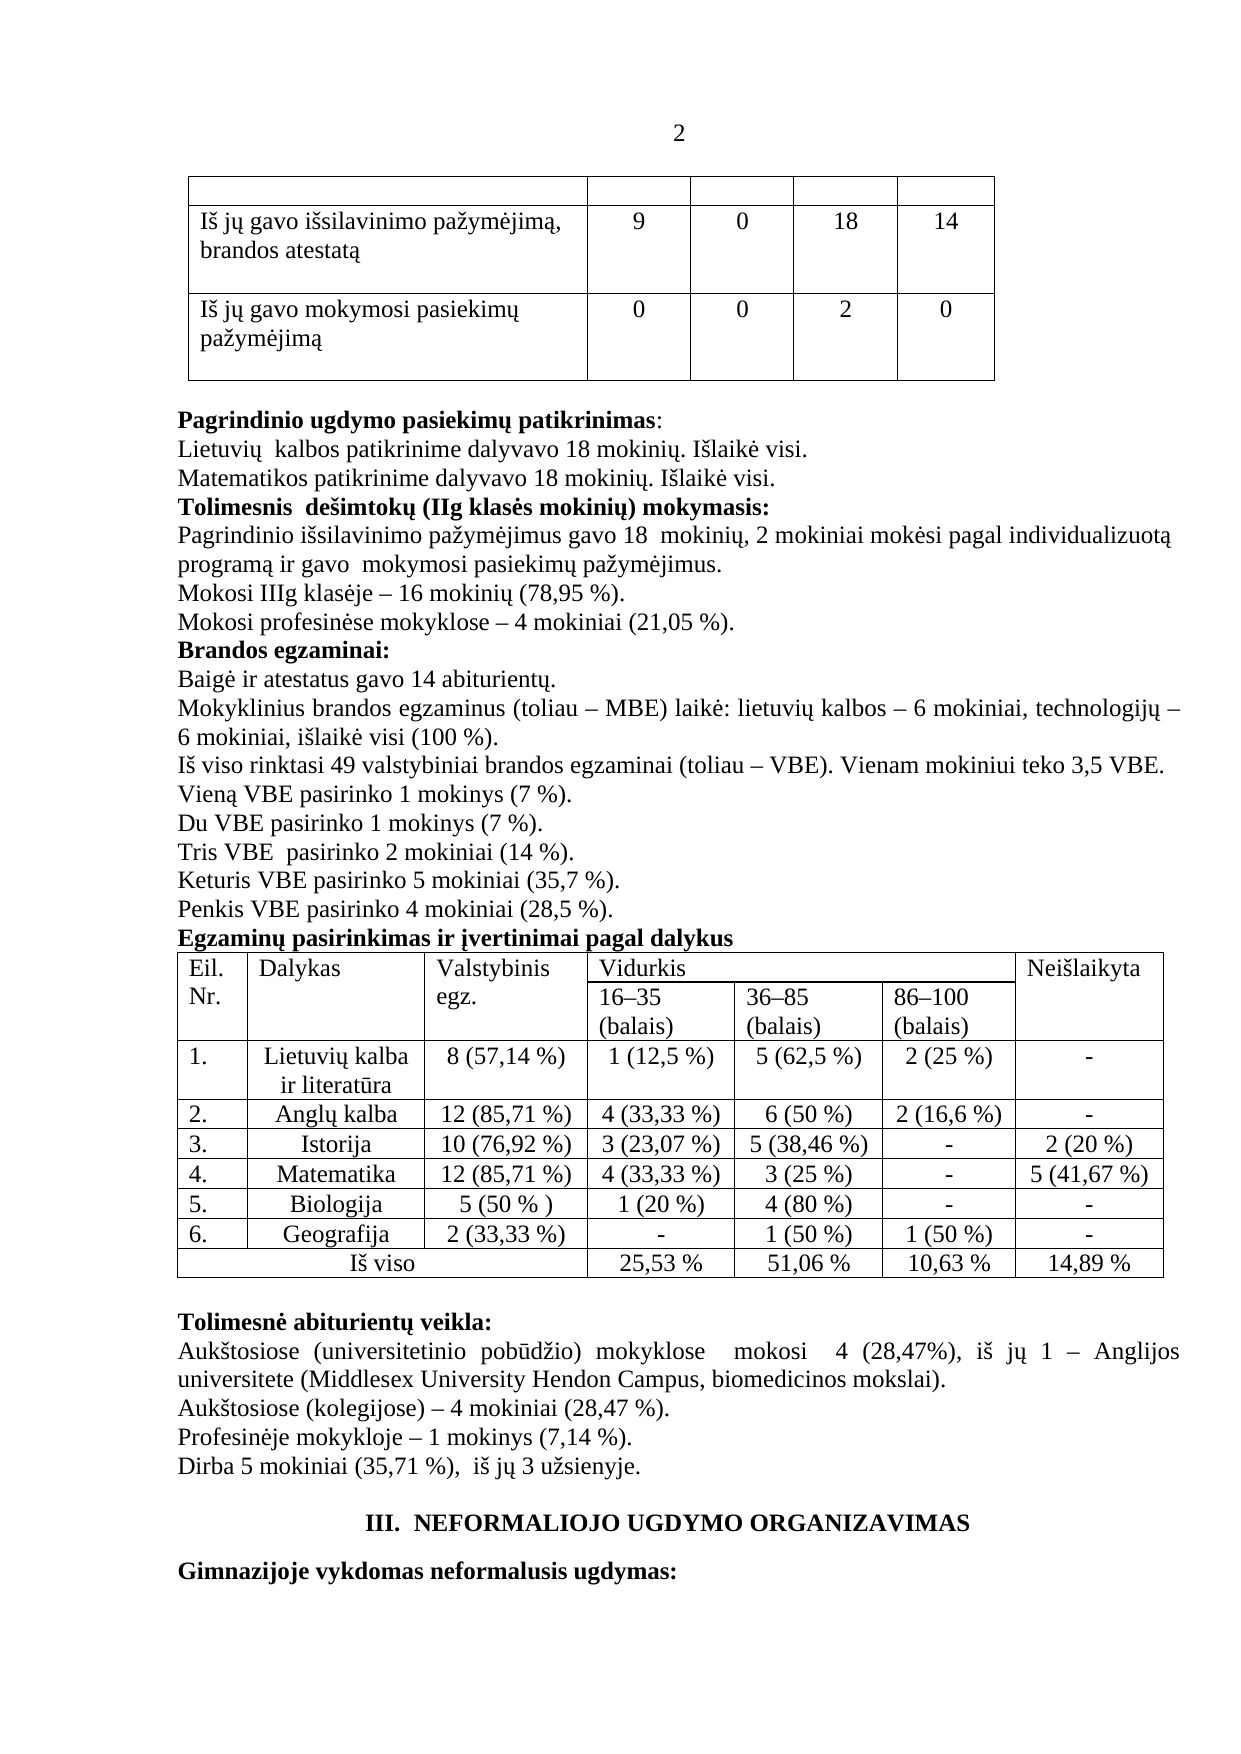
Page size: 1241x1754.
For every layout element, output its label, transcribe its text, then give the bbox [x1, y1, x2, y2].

table_cell 8 (57,14 %) [425, 1041, 587, 1098]
table_cell 1 (12,5 %) [588, 1041, 734, 1098]
table_cell 1 (20 %) [588, 1189, 734, 1218]
text Pagrindinio išsilavinimo pažymėjimus gavo 18 mokinių, 2 mokiniai mokėsi pagal individualizuotą programą ir gavo mokymosi pasiekimų pažymėjimus. [177, 520, 1181, 578]
table_cell 3 (23,07 %) [588, 1129, 734, 1158]
table_cell 4 (80 %) [735, 1189, 882, 1218]
table_cell Lietuvių kalba ir literatūra [248, 1041, 424, 1098]
table_cell [189, 177, 587, 205]
table_cell 2. [178, 1100, 247, 1128]
text Aukštosiose (universitetinio pobūdžio) mokyklose mokosi 4 (28,47%), iš jų 1 – Anglijos universitete (Middlesex University Hendon Campus, biomedicinos mokslai). [177, 1336, 1181, 1393]
table_cell Iš viso [178, 1249, 587, 1277]
table_cell 2 (33,33 %) [425, 1219, 587, 1247]
table_cell 0 [898, 294, 994, 380]
table_cell 4 (33,33 %) [588, 1159, 734, 1188]
text Mokosi profesinėse mokyklose – 4 mokiniai (21,05 %). [177, 607, 1181, 635]
text Tolimesnis dešimtokų (IIg klasės mokinių) mokymasis: [177, 492, 1181, 520]
table_cell 12 (85,71 %) [425, 1159, 587, 1188]
table_cell 0 [588, 294, 690, 380]
table_cell 12 (85,71 %) [425, 1100, 587, 1128]
text Dirba 5 mokiniai (35,71 %), iš jų 3 užsienyje. [177, 1451, 1181, 1479]
table_cell 2 (20 %) [1016, 1129, 1163, 1158]
table_cell [588, 177, 690, 205]
table_cell - [588, 1219, 734, 1247]
table_cell 5 (50 % ) [425, 1189, 587, 1218]
table_header Eil. Nr. [178, 953, 247, 1040]
table_cell - [1016, 1041, 1163, 1098]
text Tris VBE pasirinko 2 mokiniai (14 %). [177, 837, 1181, 865]
table_cell - [1016, 1100, 1163, 1128]
table_cell Iš jų gavo mokymosi pasiekimų pažymėjimą [189, 294, 587, 380]
table_cell 1. [178, 1041, 247, 1098]
text Iš viso rinktasi 49 valstybiniai brandos egzaminai (toliau – VBE). Vienam mokiniui teko 3,5 VBE. [177, 750, 1181, 779]
table_header Valstybinis egz. [425, 953, 587, 1040]
table_cell 25,53 % [588, 1249, 734, 1277]
text Baigė ir atestatus gavo 14 abiturientų. [177, 664, 1181, 693]
table_cell 2 (16,6 %) [883, 1100, 1015, 1128]
text Penkis VBE pasirinko 4 mokiniai (28,5 %). [177, 894, 1181, 923]
table_header Neišlaikyta [1016, 953, 1163, 1040]
table_cell 5 (62,5 %) [735, 1041, 882, 1098]
table_cell 36–85 (balais) [735, 983, 882, 1040]
table_cell 4 (33,33 %) [588, 1100, 734, 1128]
table_cell 1 (50 %) [883, 1219, 1015, 1247]
table_cell 5 (41,67 %) [1016, 1159, 1163, 1188]
table_header Dalykas [248, 953, 424, 1040]
table_cell 18 [794, 206, 897, 293]
text Profesinėje mokykloje – 1 mokinys (7,14 %). [177, 1422, 1181, 1451]
text Gimnazijoje vykdomas neformalusis ugdymas: [177, 1556, 1181, 1585]
table_cell - [883, 1129, 1015, 1158]
table_cell 10 (76,92 %) [425, 1129, 587, 1158]
table_cell 0 [691, 294, 793, 380]
text III. NEFORMALIOJO UGDYMO ORGANIZAVIMAS [365, 1508, 1181, 1537]
text Vieną VBE pasirinko 1 mokinys (7 %). [177, 779, 1181, 808]
table_cell 2 [794, 294, 897, 380]
text Matematikos patikrinime dalyvavo 18 mokinių. Išlaikė visi. [177, 463, 1181, 492]
table_cell 6 (50 %) [735, 1100, 882, 1128]
table_cell 5 (38,46 %) [735, 1129, 882, 1158]
table_cell Istorija [248, 1129, 424, 1158]
table_cell Biologija [248, 1189, 424, 1218]
table_cell 51,06 % [735, 1249, 882, 1277]
table_cell Anglų kalba [248, 1100, 424, 1128]
table_cell Matematika [248, 1159, 424, 1188]
table_cell 14,89 % [1016, 1249, 1163, 1277]
table_cell [794, 177, 897, 205]
table_cell - [883, 1189, 1015, 1218]
table_cell 1 (50 %) [735, 1219, 882, 1247]
table_cell 86–100 (balais) [883, 983, 1015, 1040]
text Aukštosiose (kolegijose) – 4 mokiniai (28,47 %). [177, 1393, 1181, 1422]
table_cell 14 [898, 206, 994, 293]
table_cell - [883, 1159, 1015, 1188]
table_cell Iš jų gavo išsilavinimo pažymėjimą, brandos atestatą [189, 206, 587, 293]
table_cell 0 [691, 206, 793, 293]
table_cell 16–35 (balais) [588, 983, 734, 1040]
table_cell 3 (25 %) [735, 1159, 882, 1188]
table_cell - [1016, 1189, 1163, 1218]
table_cell 2 (25 %) [883, 1041, 1015, 1098]
text Du VBE pasirinko 1 mokinys (7 %). [177, 808, 1181, 837]
table_cell [898, 177, 994, 205]
text Mokosi IIIg klasėje – 16 mokinių (78,95 %). [177, 578, 1181, 607]
text Brandos egzaminai: [177, 635, 1181, 664]
table_cell 5. [178, 1189, 247, 1218]
table_cell 6. [178, 1219, 247, 1247]
table_cell 10,63 % [883, 1249, 1015, 1277]
text Mokyklinius brandos egzaminus (toliau – MBE) laikė: lietuvių kalbos – 6 mokiniai, technologijų – 6 mokiniai, išlaikė visi (100 %). [177, 693, 1181, 750]
table_cell - [1016, 1219, 1163, 1247]
text Pagrindinio ugdymo pasiekimų patikrinimas: [177, 405, 1181, 434]
text Egzaminų pasirinkimas ir įvertinimai pagal dalykus [177, 923, 1181, 952]
table_cell 9 [588, 206, 690, 293]
table_cell Geografija [248, 1219, 424, 1247]
text Lietuvių kalbos patikrinime dalyvavo 18 mokinių. Išlaikė visi. [177, 434, 1181, 463]
text Keturis VBE pasirinko 5 mokiniai (35,7 %). [177, 865, 1181, 894]
table_header Vidurkis [588, 953, 1015, 981]
text Tolimesnė abiturientų veikla: [177, 1307, 1181, 1336]
table_cell 4. [178, 1159, 247, 1188]
table_cell 3. [178, 1129, 247, 1158]
table_cell [691, 177, 793, 205]
